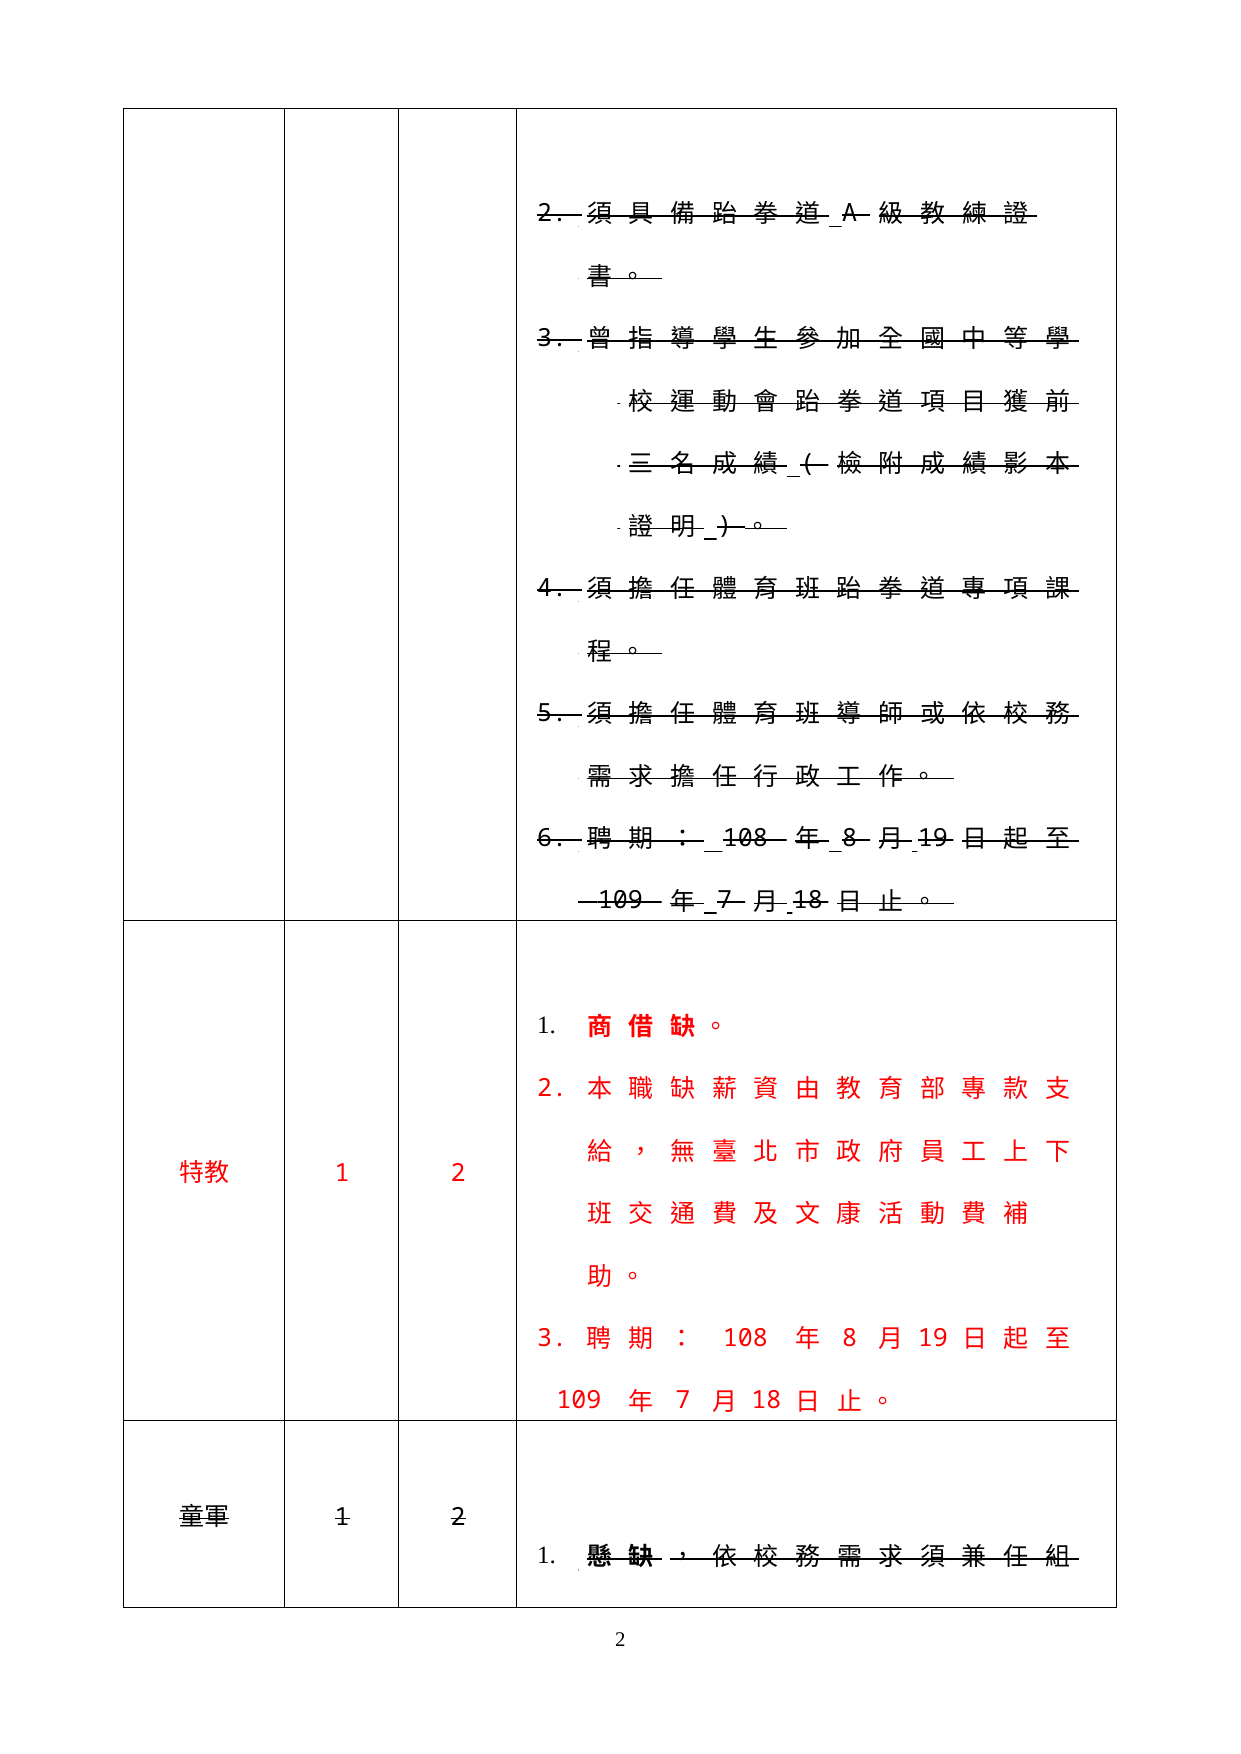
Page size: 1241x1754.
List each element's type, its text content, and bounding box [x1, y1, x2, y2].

table_cell 1 [285, 921, 398, 1420]
table_cell 特教 [124, 921, 284, 1420]
table_cell 商借缺。 本職缺薪資由教育部專款支給，無臺北市政府員工上下班交通費及文康活動費補助。 3. 聘期：108年8月19日起至109年7月18日止。 [517, 921, 1116, 1420]
table_cell [285, 109, 398, 920]
table_cell [399, 109, 516, 920]
table_cell [124, 109, 284, 920]
table_cell 懸缺，依校務需求須兼任組長職務。 須任教童軍與家政課程，並兼任男女童軍團長。 依本校發展童軍教育之需求，甄選教師須具備童軍木章證書，並具木章訓練及童軍團訓練經驗。 聘期：108年8月1日起至109年7月31日止。 [517, 1421, 1116, 1607]
table_cell 2 [399, 1421, 516, 1607]
table_cell 童軍 [124, 1421, 284, 1607]
table_cell 2 [399, 921, 516, 1420]
table_cell 懸缺。 須具備跆拳道A級教練證書。 曾指導學生參加全國中等學校運動會跆拳道項目獲前三名成績(檢附成績影本證明)。 須擔任體育班跆拳道專項課程。 須擔任體育班導師或依校務需求擔任行政工作。 聘期：108年8月19日起至109年7月18日止。 [517, 109, 1116, 920]
table_cell 1 [285, 1421, 398, 1607]
